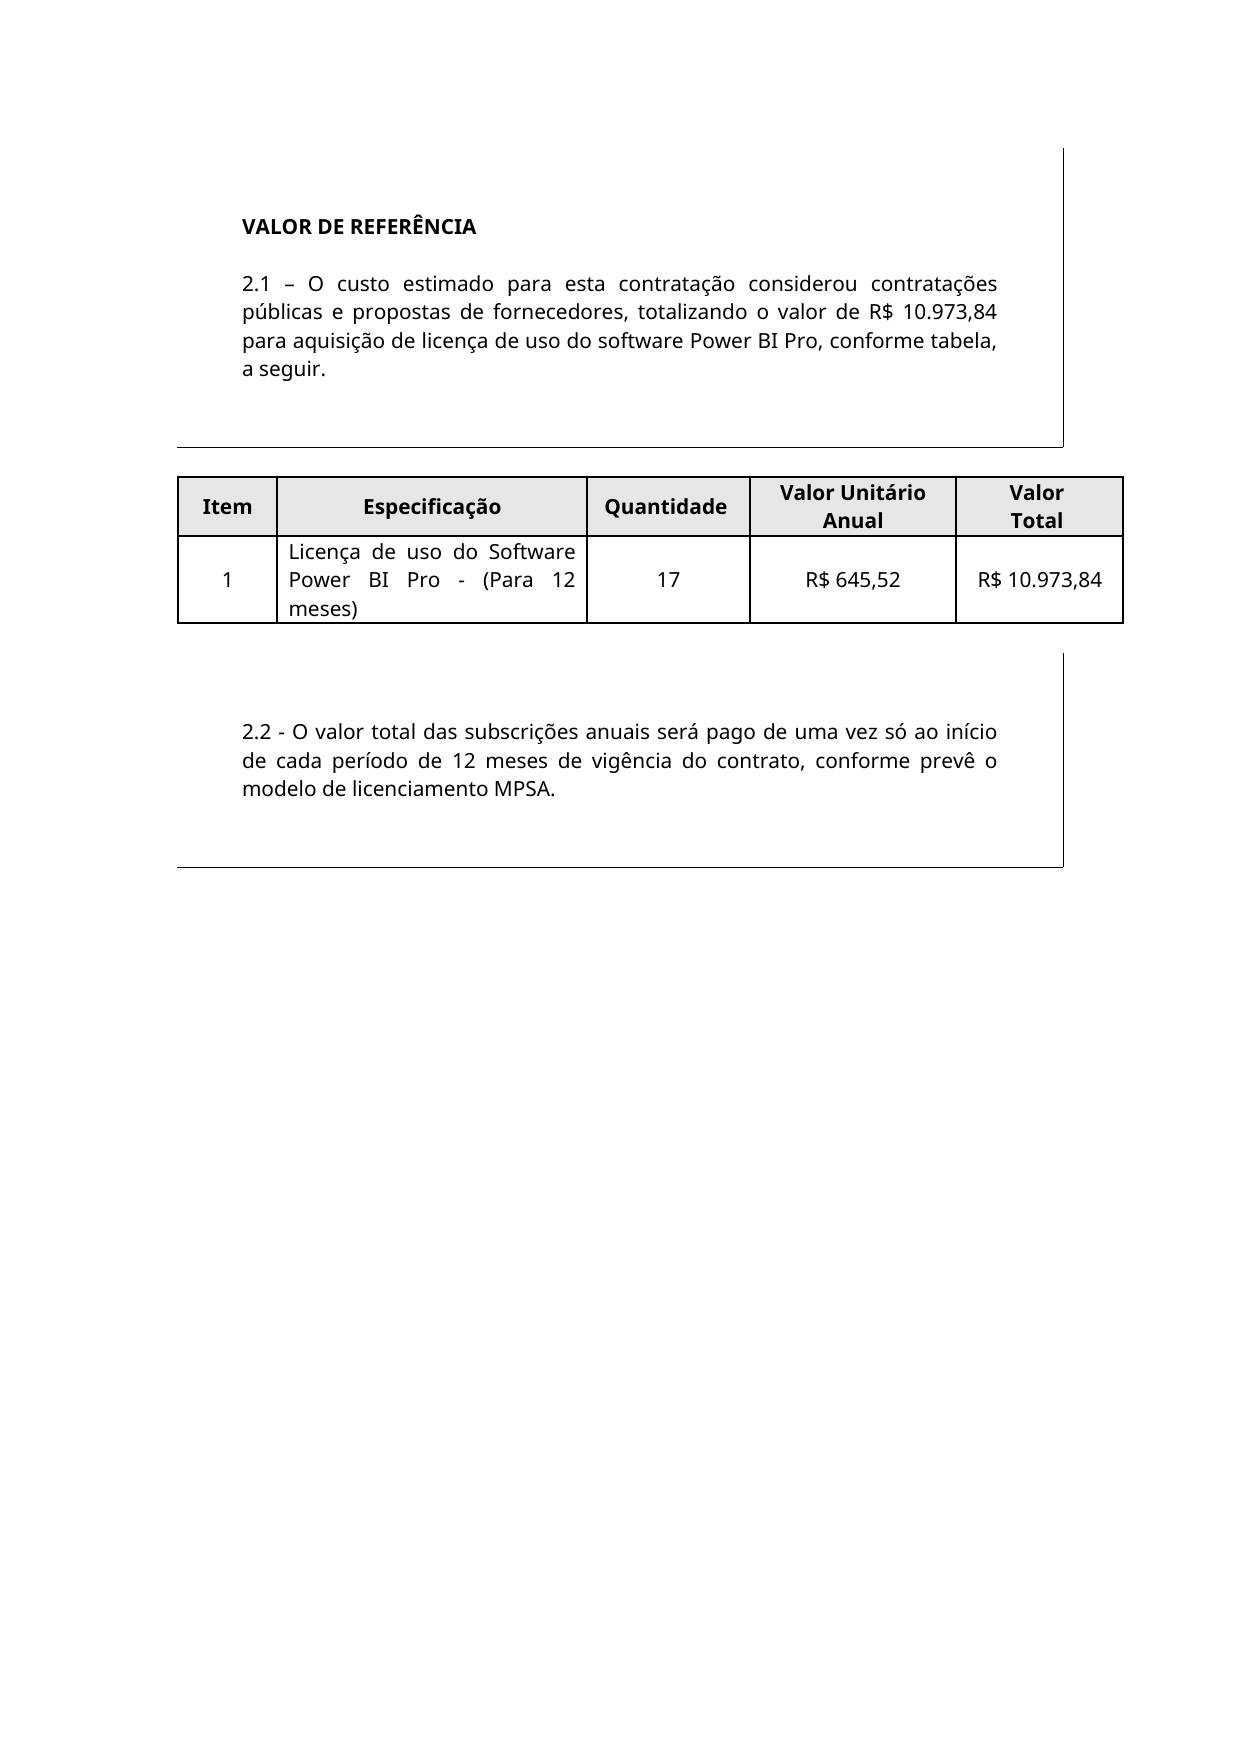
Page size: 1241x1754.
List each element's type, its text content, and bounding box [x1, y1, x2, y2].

table_cell 1 [179, 537, 276, 622]
text 2.1 – O custo estimado para esta contratação considerou contratações públicas e propostas de fornecedores, totalizando o valor de R$ 10.973,84 para aquisição de licença de uso do software Power BI Pro, conforme tabela, a seguir. [177, 269, 1063, 447]
table_header Especificação [278, 478, 586, 535]
table_header Valor Unitário Anual [751, 478, 955, 535]
table_cell Licença de uso do Software Power BI Pro - (Para 12 meses) [278, 537, 586, 622]
text VALOR DE REFERÊNCIA [177, 148, 1063, 241]
table_header Quantidade [588, 478, 749, 535]
text 2.2 - O valor total das subscrições anuais será pago de uma vez só ao início de cada período de 12 meses de vigência do contrato, conforme prevê o modelo de licenciamento MPSA. [177, 653, 1063, 867]
table_header Item [179, 478, 276, 535]
table_cell R$ 645,52 [751, 537, 955, 622]
table_header Valor Total [957, 478, 1122, 535]
table_cell R$ 10.973,84 [957, 537, 1122, 622]
table_cell 17 [588, 537, 749, 622]
